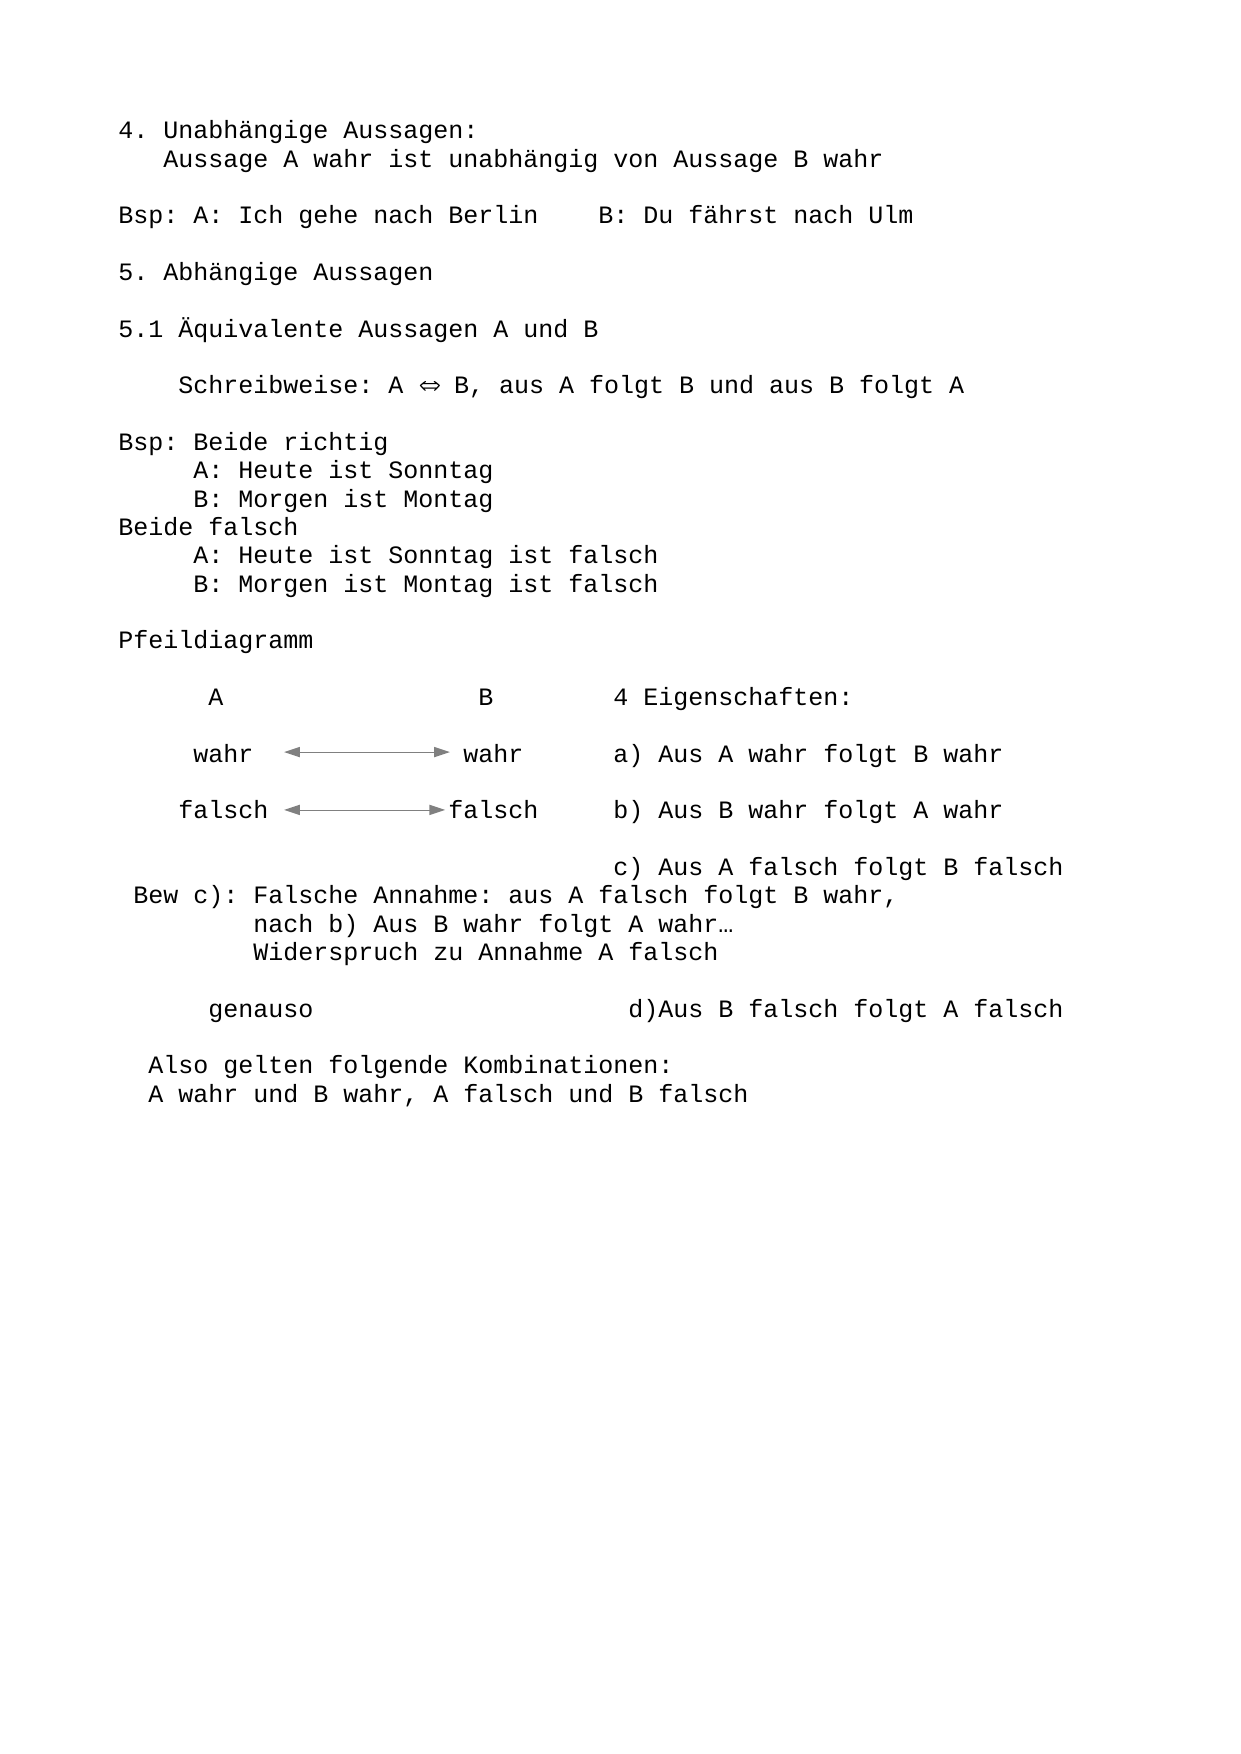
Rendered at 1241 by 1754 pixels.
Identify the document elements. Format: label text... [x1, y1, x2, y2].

text 5.1 Äquivalente Aussagen A und B [118, 316, 1122, 345]
text B: Morgen ist Montag [118, 486, 1122, 515]
text Pfeildiagramm [118, 628, 1122, 685]
text 4. Unabhängige Aussagen: [118, 118, 1122, 146]
text falsch falsch b) Aus B wahr folgt A wahr [118, 798, 1122, 826]
text Bsp: Beide richtig A: Heute ist Sonntag [118, 401, 1122, 486]
text A B 4 Eigenschaften: [118, 685, 1122, 713]
text Schreibweise: A  B, aus A folgt B und aus B folgt A [118, 373, 1122, 401]
text wahr wahr a) Aus A wahr folgt B wahr [118, 741, 1122, 770]
text B: Morgen ist Montag ist falsch [118, 571, 1122, 628]
text 5. Abhängige Aussagen [118, 260, 1122, 288]
list nach b) Aus B wahr folgt A wahr… Widerspruch zu Annahme A falsch genauso d)Aus B falsch folgt A falsch [156, 911, 1122, 1025]
text Also gelten folgende Kombinationen: A wahr und B wahr, A falsch und B falsch [118, 1053, 1122, 1110]
text Beide falsch A: Heute ist Sonntag ist falsch [118, 515, 1122, 571]
text c) Aus A falsch folgt B falsch Bew c): Falsche Annahme: aus A falsch folgt B wahr, [118, 855, 1122, 911]
text Aussage A wahr ist unabhängig von Aussage B wahr Bsp: A: Ich gehe nach Berlin B: Du fährst nach Ulm [118, 146, 1122, 231]
